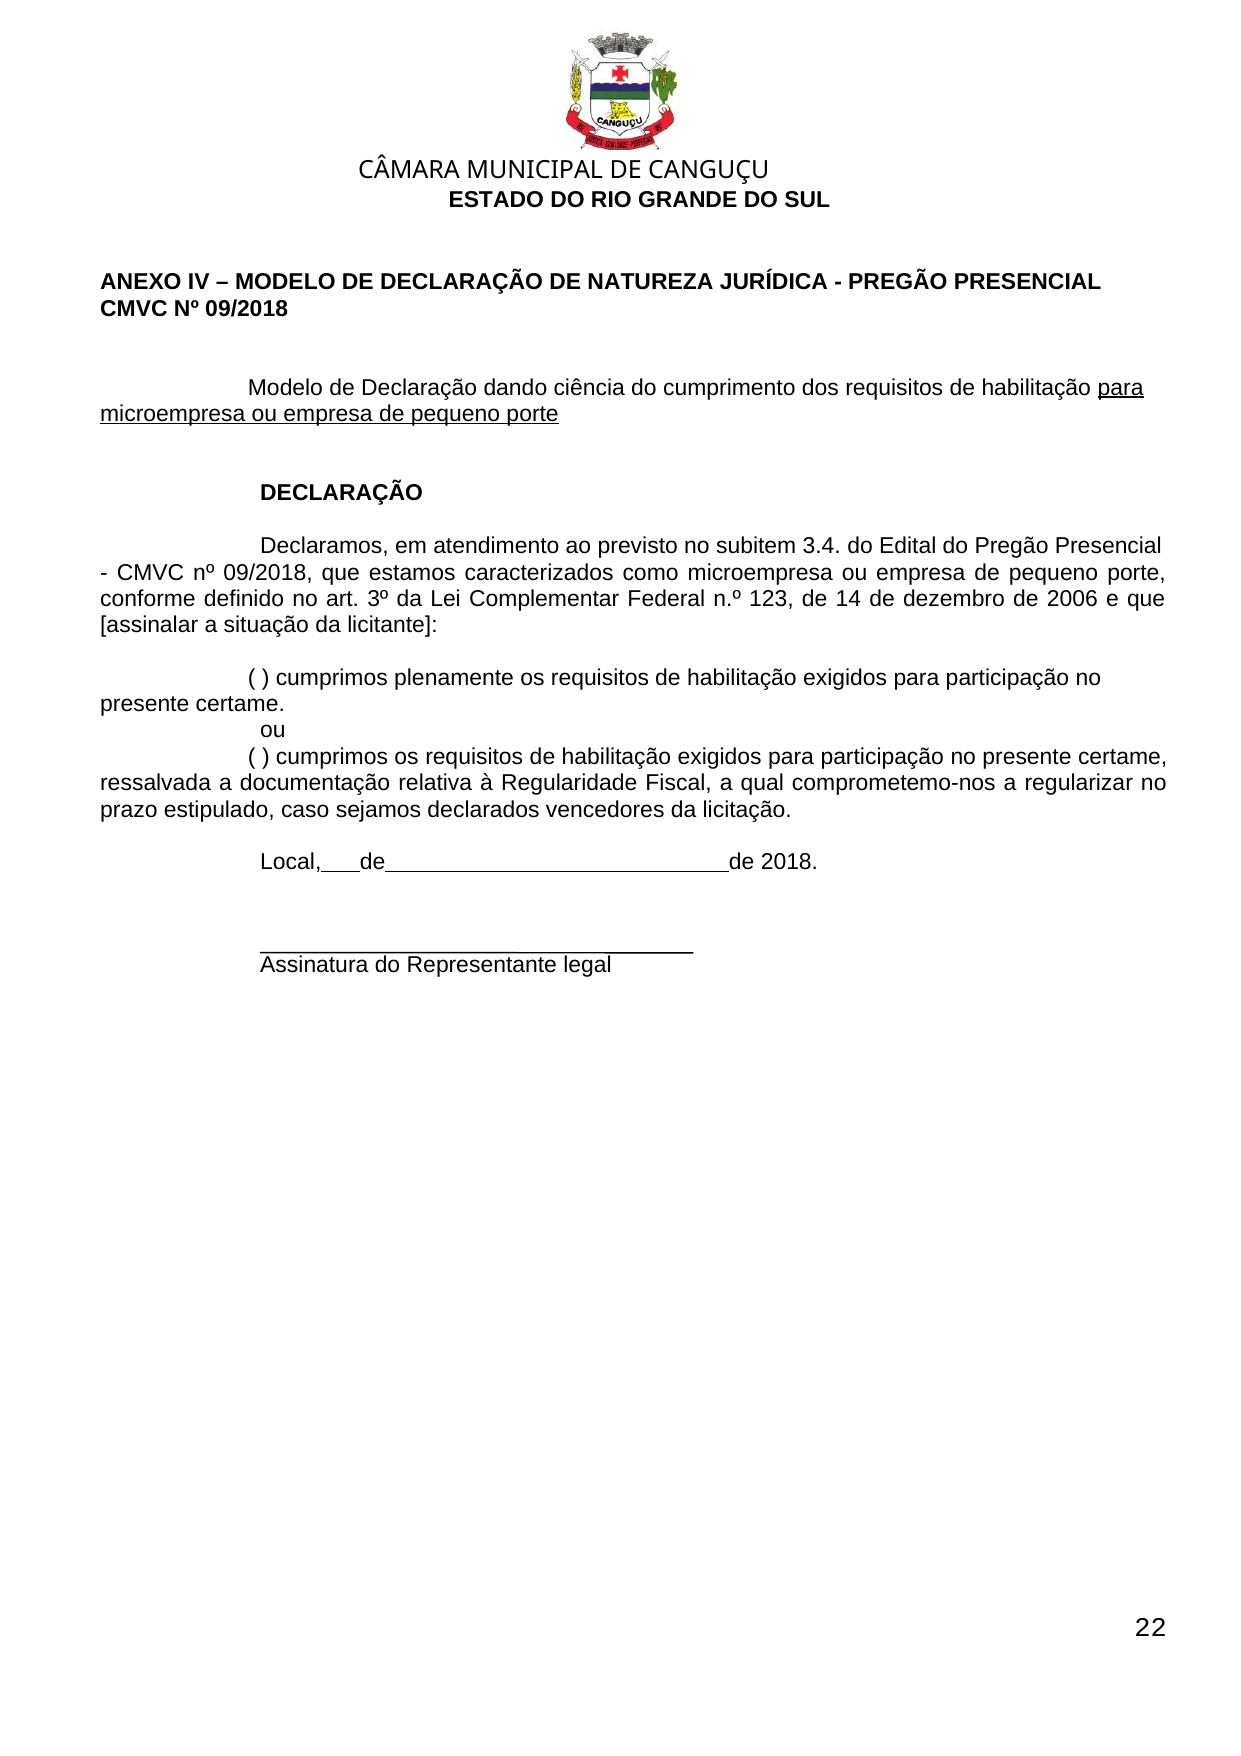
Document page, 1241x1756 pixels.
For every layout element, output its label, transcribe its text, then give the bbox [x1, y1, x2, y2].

text Declaramos, em atendimento ao previsto no subitem 3.4. do Edital do Pregão Presencial [260, 532, 1218, 558]
text ( ) cumprimos os requisitos de habilitação exigidos para participação no presente certame, ressalvada a documentação relativa à Regularidade Fiscal, a qual comprometemo-nos a regularizar no prazo estipulado, caso sejamos declarados vencedores da licitação. [100, 743, 1168, 822]
text Assinatura do Representante legal [260, 949, 1218, 977]
text ANEXO IV – MODELO DE DECLARAÇÃO DE NATUREZA JURÍDICA - PREGÃO PRESENCIAL CMVC Nº 09/2018 [100, 268, 1165, 321]
text ( ) cumprimos plenamente os requisitos de habilitação exigidos para participação no presente certame. [100, 664, 1165, 716]
text Modelo de Declaração dando ciência do cumprimento dos requisitos de habilitação para microempresa ou empresa de pequeno porte [100, 374, 1165, 426]
text DECLARAÇÃO [260, 479, 1218, 505]
text Local, de de 2018. [260, 848, 1218, 875]
text - CMVC nº 09/2018, que estamos caracterizados como microempresa ou empresa de pequeno porte, conforme definido no art. 3º da Lei Complementar Federal n.º 123, de 14 de dezembro de 2006 e que [assinalar a situação da licitante]: [100, 558, 1167, 637]
text ou [260, 716, 1218, 743]
